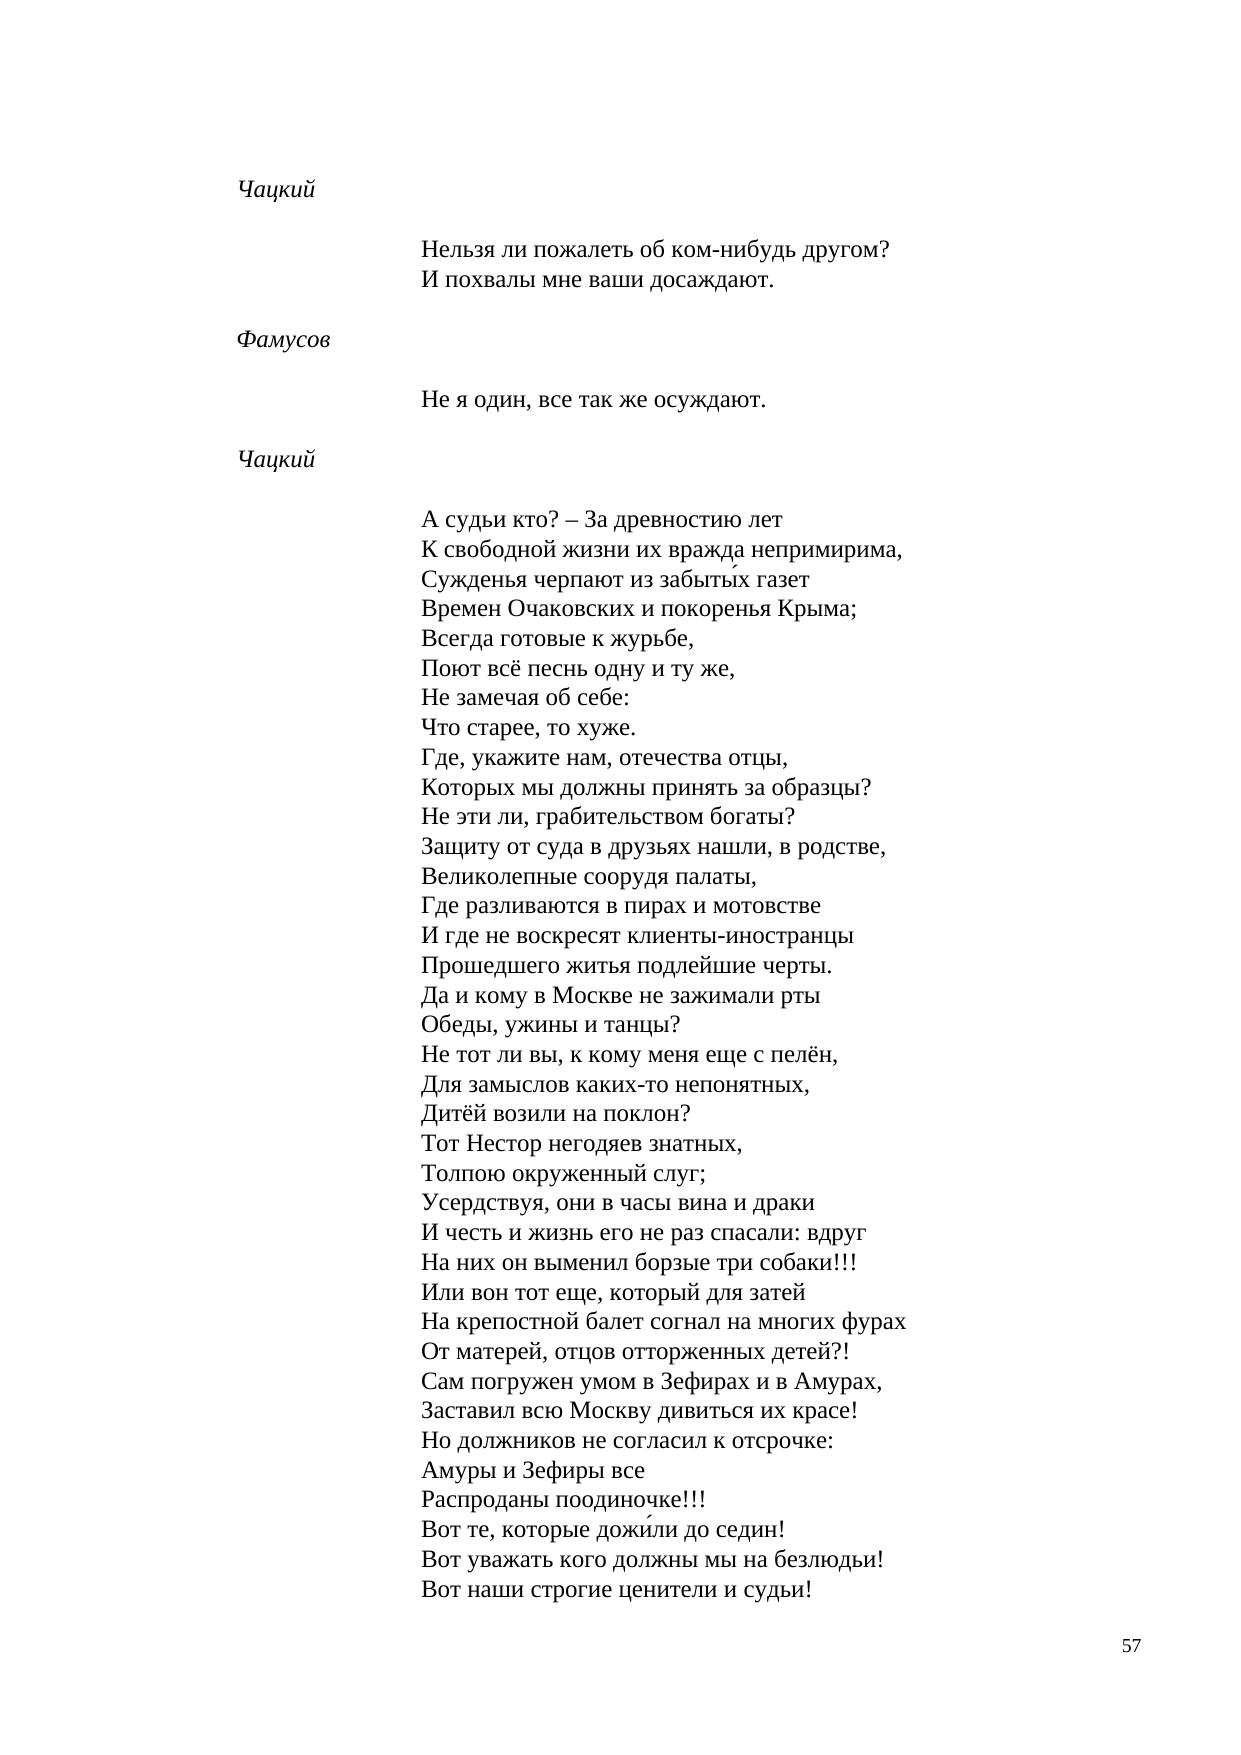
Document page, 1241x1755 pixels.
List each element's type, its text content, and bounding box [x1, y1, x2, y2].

text Где, укажите нам, отечества отцы, Которых мы должны принять за образцы? Не эти ли, грабительством богаты? [421, 742, 878, 830]
text Вот те, которые дожи́ли до седин! [421, 1514, 1168, 1543]
text Чацкий [236, 174, 1168, 203]
text Не я один, все так же осуждают. [421, 384, 1168, 413]
text Времен Очаковских и покоренья Крыма; Всегда готовые к журьбе, [421, 593, 893, 652]
text Вот уважать кого должны мы на безлюдьи! Вот наши строгие ценители и судьи! [421, 1544, 887, 1603]
text Распроданы поодиночке!!! [421, 1484, 1168, 1513]
text Чацкий [236, 444, 1168, 473]
text А судьи кто? – За древностию лет [421, 504, 1168, 533]
text Сам погружен умом в Зефирах и в Амурах, Заставил всю Москву дивиться их красе! [421, 1366, 893, 1424]
text Да и кому в Москве не зажимали рты Обеды, ужины и танцы? [421, 980, 893, 1038]
text Что старее, то хуже. [421, 712, 1168, 741]
text Не тот ли вы, к кому меня еще с пелён, Для замыслов каких-то непонятных, Дитёй возили на поклон? [421, 1039, 857, 1127]
text На крепостной балет согнал на многих фурах От матерей, отцов отторженных детей?! [421, 1306, 909, 1365]
text Но должников не согласил к отсрочке: Амуры и Зефиры все [421, 1425, 893, 1483]
text Где разливаются в пирах и мотовстве [421, 891, 1168, 919]
text И где не воскресят клиенты-иностранцы Прошедшего житья подлейшие черты. [421, 921, 856, 979]
text Защиту от суда в друзьях нашли, в родстве, Великолепные соорудя палаты, [421, 831, 893, 889]
text Фамусов [236, 324, 1168, 353]
text К свободной жизни их вражда непримирима, Сужденья черпают из забыты́х газет [421, 534, 946, 592]
text И честь и жизнь его не раз спасали: вдруг На них он выменил борзые три собаки!!! Или вон тот еще, который для затей [421, 1217, 893, 1305]
text Поют всё песнь одну и ту же, Не замечая об себе: [421, 653, 758, 711]
text Тот Нестор негодяев знатных, Толпою окруженный слуг; Усердствуя, они в часы вина и драки [421, 1128, 817, 1216]
text Нельзя ли пожалеть об ком-нибудь другом? И похвалы мне ваши досаждают. [421, 234, 892, 293]
